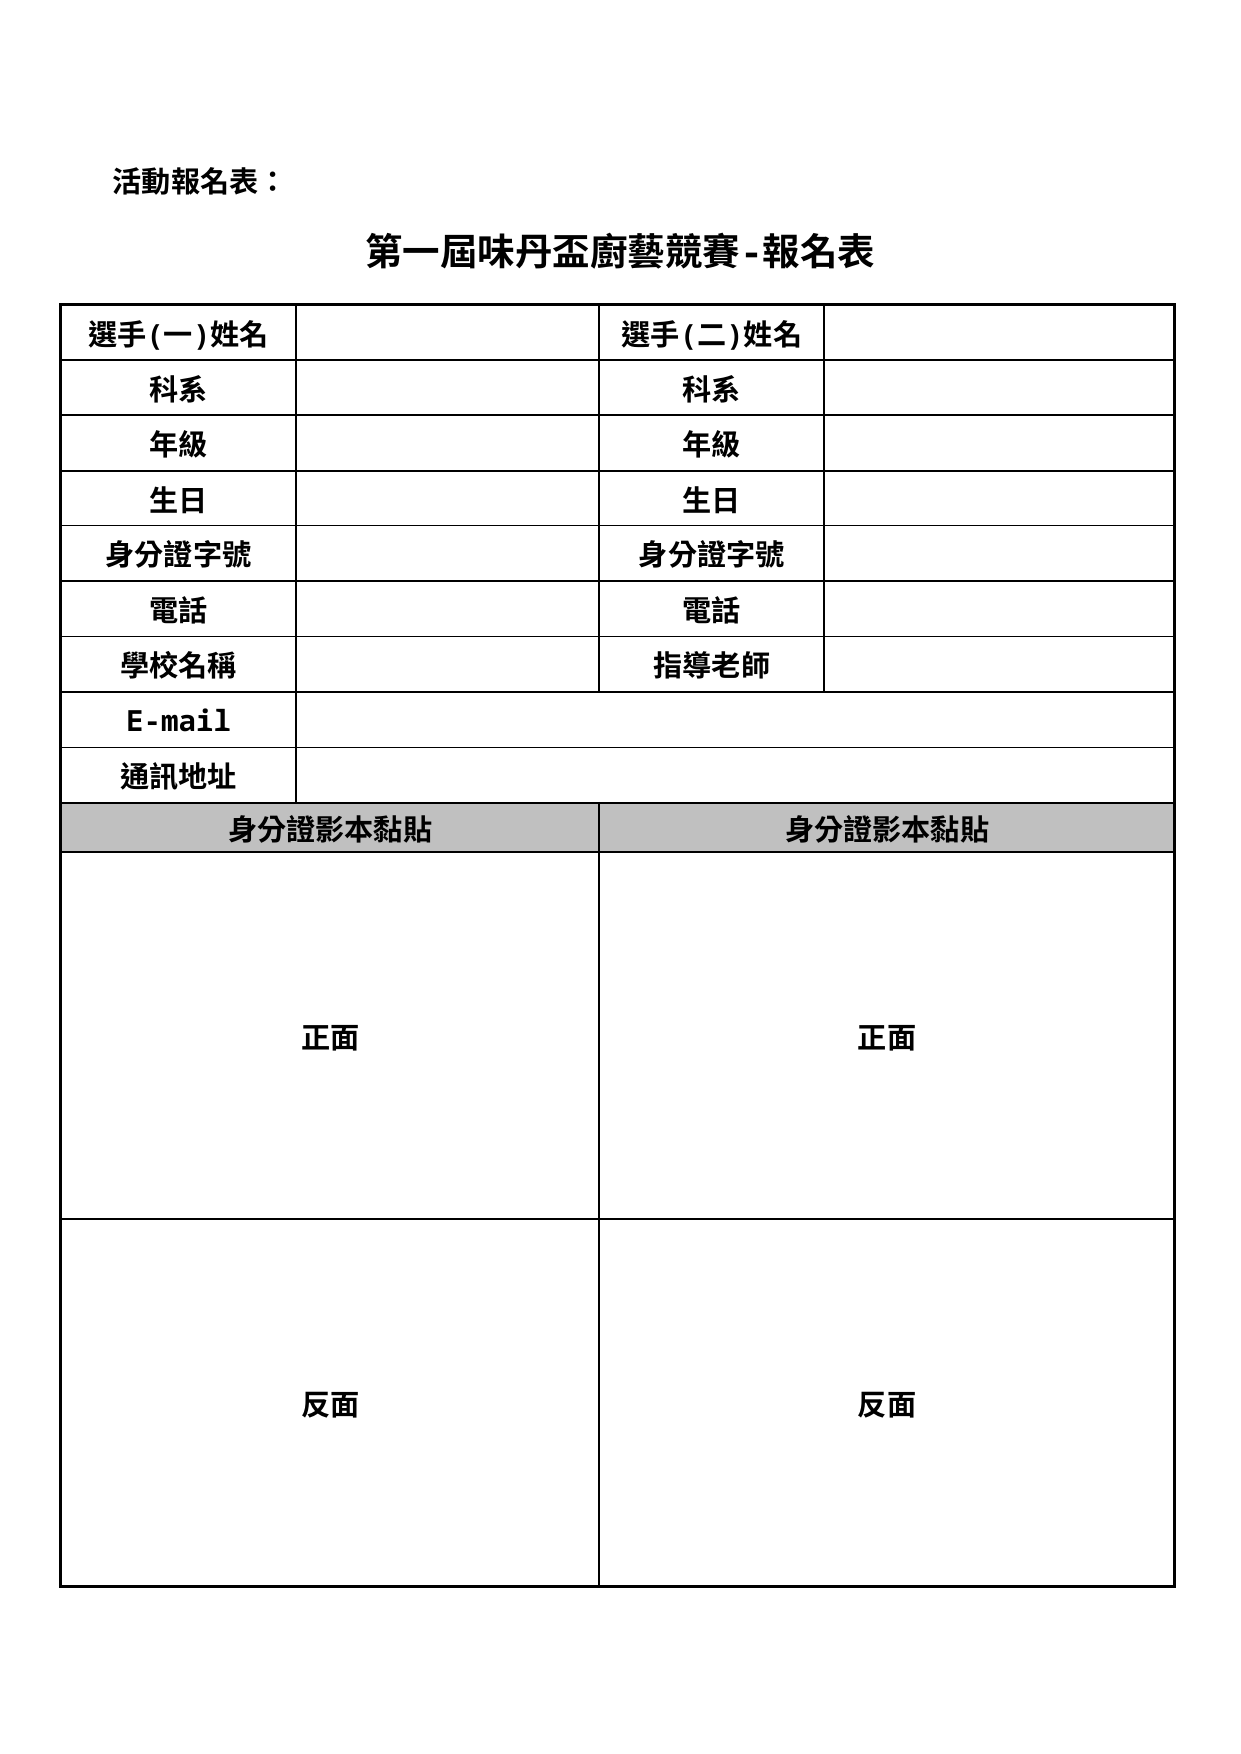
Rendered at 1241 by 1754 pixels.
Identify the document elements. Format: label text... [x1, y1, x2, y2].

table_cell 年級 [62, 416, 295, 469]
table_cell [297, 748, 1173, 802]
table_cell [297, 526, 598, 580]
table_cell [297, 361, 598, 414]
table_header [297, 306, 598, 359]
table_cell 身分證字號 [600, 526, 823, 580]
table_cell [297, 582, 598, 636]
table_cell [297, 693, 1173, 746]
table_cell [825, 526, 1173, 580]
table_cell [297, 416, 598, 469]
table_cell 科系 [600, 361, 823, 414]
table_cell 身分證影本黏貼 [62, 804, 598, 851]
table_header 選手(一)姓名 [62, 306, 295, 359]
table_cell [825, 637, 1173, 691]
table_cell 電話 [600, 582, 823, 636]
table_cell 指導老師 [600, 637, 823, 691]
table_cell 反面 [600, 1220, 1173, 1584]
table_cell E-mail [62, 693, 295, 746]
table_header 選手(二)姓名 [600, 306, 823, 359]
table_cell 生日 [600, 472, 823, 525]
table_cell 生日 [62, 472, 295, 525]
table_header [825, 306, 1173, 359]
table_cell [825, 472, 1173, 525]
table_cell [297, 637, 598, 691]
text 第一屆味丹盃廚藝競賽-報名表 [112, 222, 1128, 276]
table_cell 正面 [62, 853, 598, 1218]
table_cell [825, 361, 1173, 414]
table_cell [297, 472, 598, 525]
text 活動報名表： [112, 158, 1128, 201]
table_cell [825, 416, 1173, 469]
table_cell [825, 582, 1173, 636]
table_cell 年級 [600, 416, 823, 469]
table_cell 身分證影本黏貼 [600, 804, 1173, 851]
table_cell 身分證字號 [62, 526, 295, 580]
table_cell 反面 [62, 1220, 598, 1584]
table_cell 正面 [600, 853, 1173, 1218]
table_cell 電話 [62, 582, 295, 636]
table_cell 科系 [62, 361, 295, 414]
table_cell 通訊地址 [62, 748, 295, 802]
table_cell 學校名稱 [62, 637, 295, 691]
